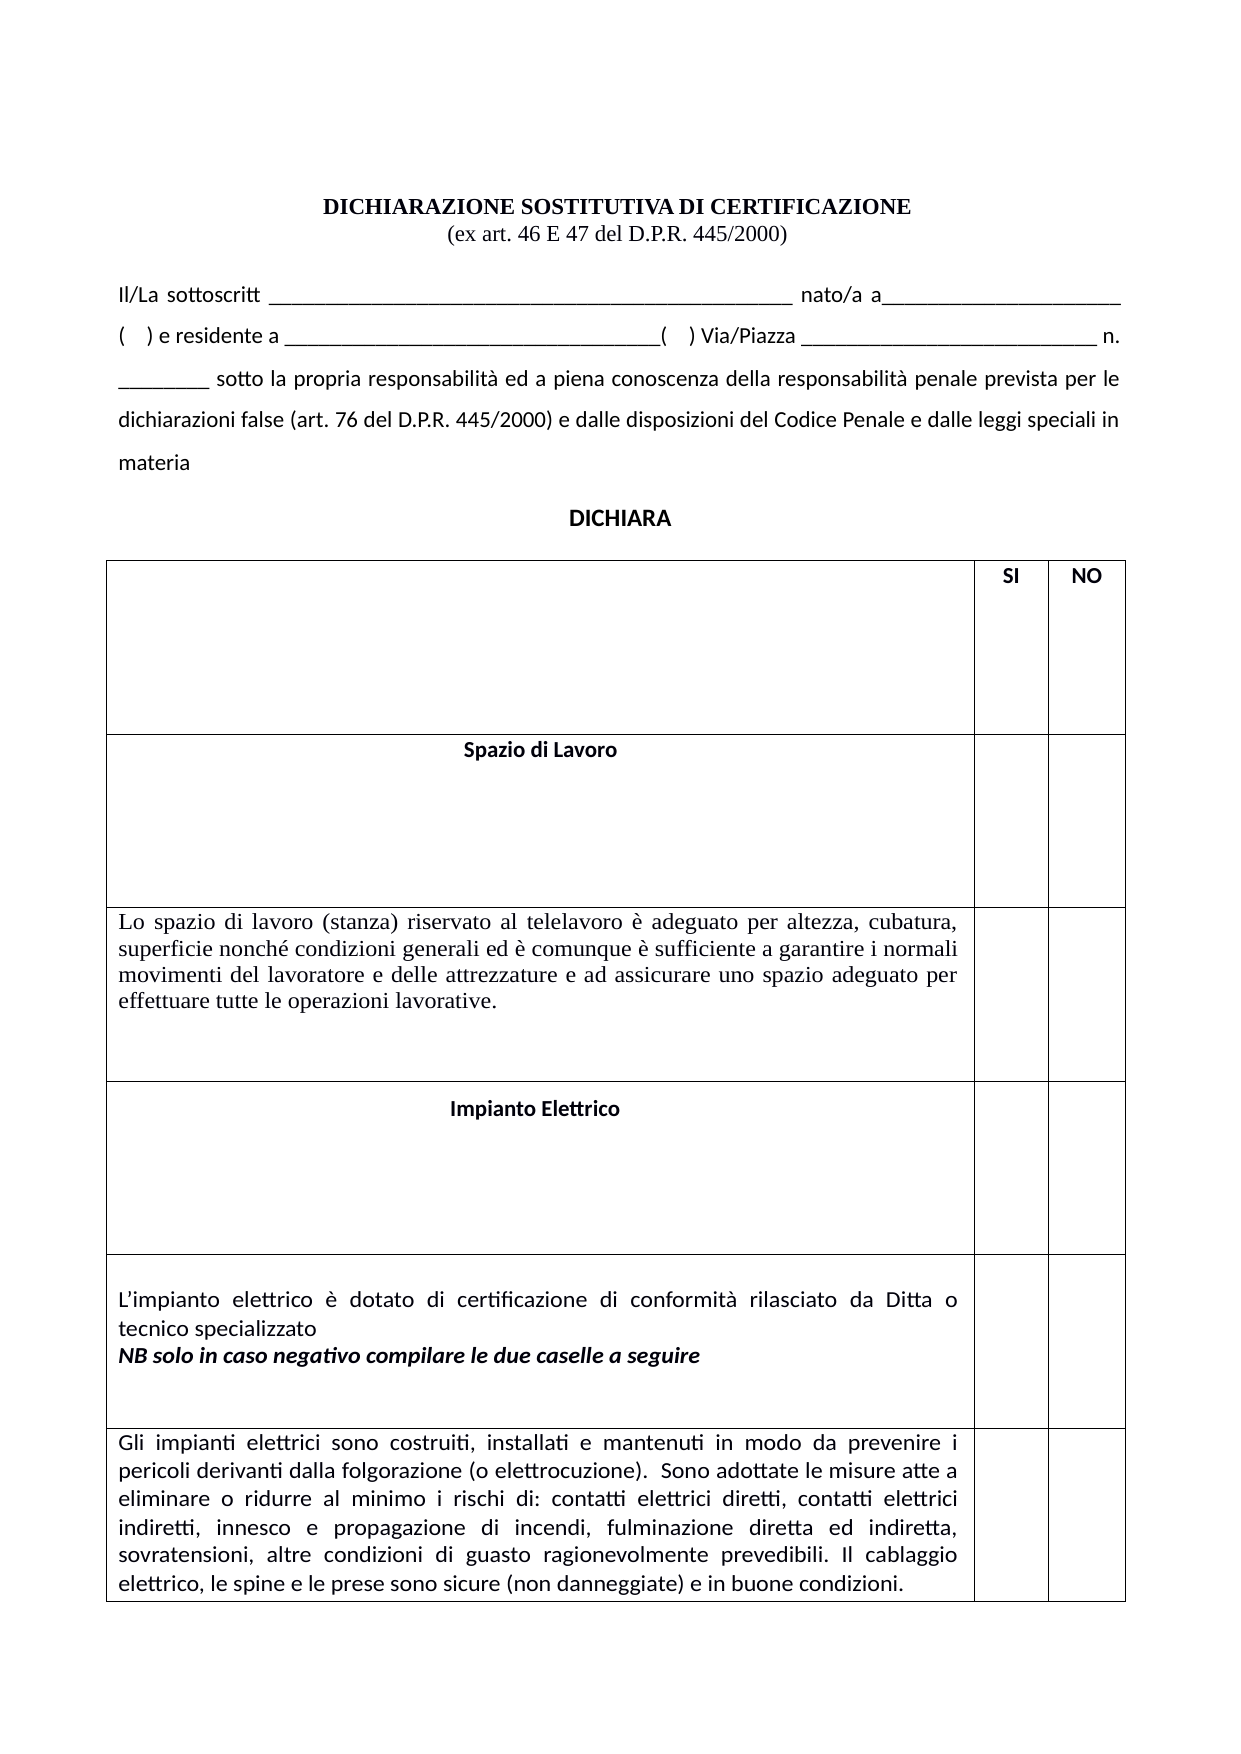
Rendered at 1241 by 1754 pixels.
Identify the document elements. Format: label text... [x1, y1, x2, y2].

table_cell [1049, 908, 1125, 1081]
table_header [107, 561, 974, 734]
table_cell [1049, 1429, 1125, 1601]
text DICHIARA [118, 502, 1122, 533]
table_cell [975, 1082, 1048, 1254]
table_cell [1049, 735, 1125, 907]
table_cell Impianto Elettrico [107, 1082, 974, 1254]
table_cell [975, 1255, 1048, 1427]
table_cell L’impianto elettrico è dotato di certificazione di conformità rilasciato da Ditta o tecnico specializzato NB solo in caso negativo compilare le due caselle a seguire [107, 1255, 974, 1427]
table_header DICHIARAZIONE SOSTITUTIVA DI CERTIFICAZIONE (ex art. 46 E 47 del D.P.R. 445/2000) [113, 161, 1122, 252]
table_cell Lo spazio di lavoro (stanza) riservato al telelavoro è adeguato per altezza, cubatura, superficie nonché condizioni generali ed è comunque è sufficiente a garantire i normali movimenti del lavoratore e delle attrezzature e ad assicurare uno spazio adeguato per effettuare tutte le operazioni lavorative. [107, 908, 974, 1081]
table_header SI [975, 561, 1048, 734]
table_cell [1049, 1082, 1125, 1254]
table_cell [975, 1429, 1048, 1601]
text Il/La sottoscritt ______________________________________________ nato/a a_____________________ ( ) e residente a _________________________________( ) Via/Piazza __________________________ n. ________ sotto la propria responsabilità ed a piena conoscenza della responsabilità penale prevista per le dichiarazioni false (art. 76 del D.P.R. 445/2000) e dalle disposizioni del Codice Penale e dalle leggi speciali in materia [118, 280, 1122, 476]
table_cell [975, 735, 1048, 907]
table_cell [1049, 1255, 1125, 1427]
table_cell [975, 908, 1048, 1081]
table_header NO [1049, 561, 1125, 734]
table_cell Gli impianti elettrici sono costruiti, installati e mantenuti in modo da prevenire i pericoli derivanti dalla folgorazione (o elettrocuzione). Sono adottate le misure atte a eliminare o ridurre al minimo i rischi di: contatti elettrici diretti, contatti elettrici indiretti, innesco e propagazione di incendi, fulminazione diretta ed indiretta, sovratensioni, altre condizioni di guasto ragionevolmente prevedibili. Il cablaggio elettrico, le spine e le prese sono sicure (non danneggiate) e in buone condizioni. [107, 1429, 974, 1601]
table_cell Spazio di Lavoro [107, 735, 974, 907]
